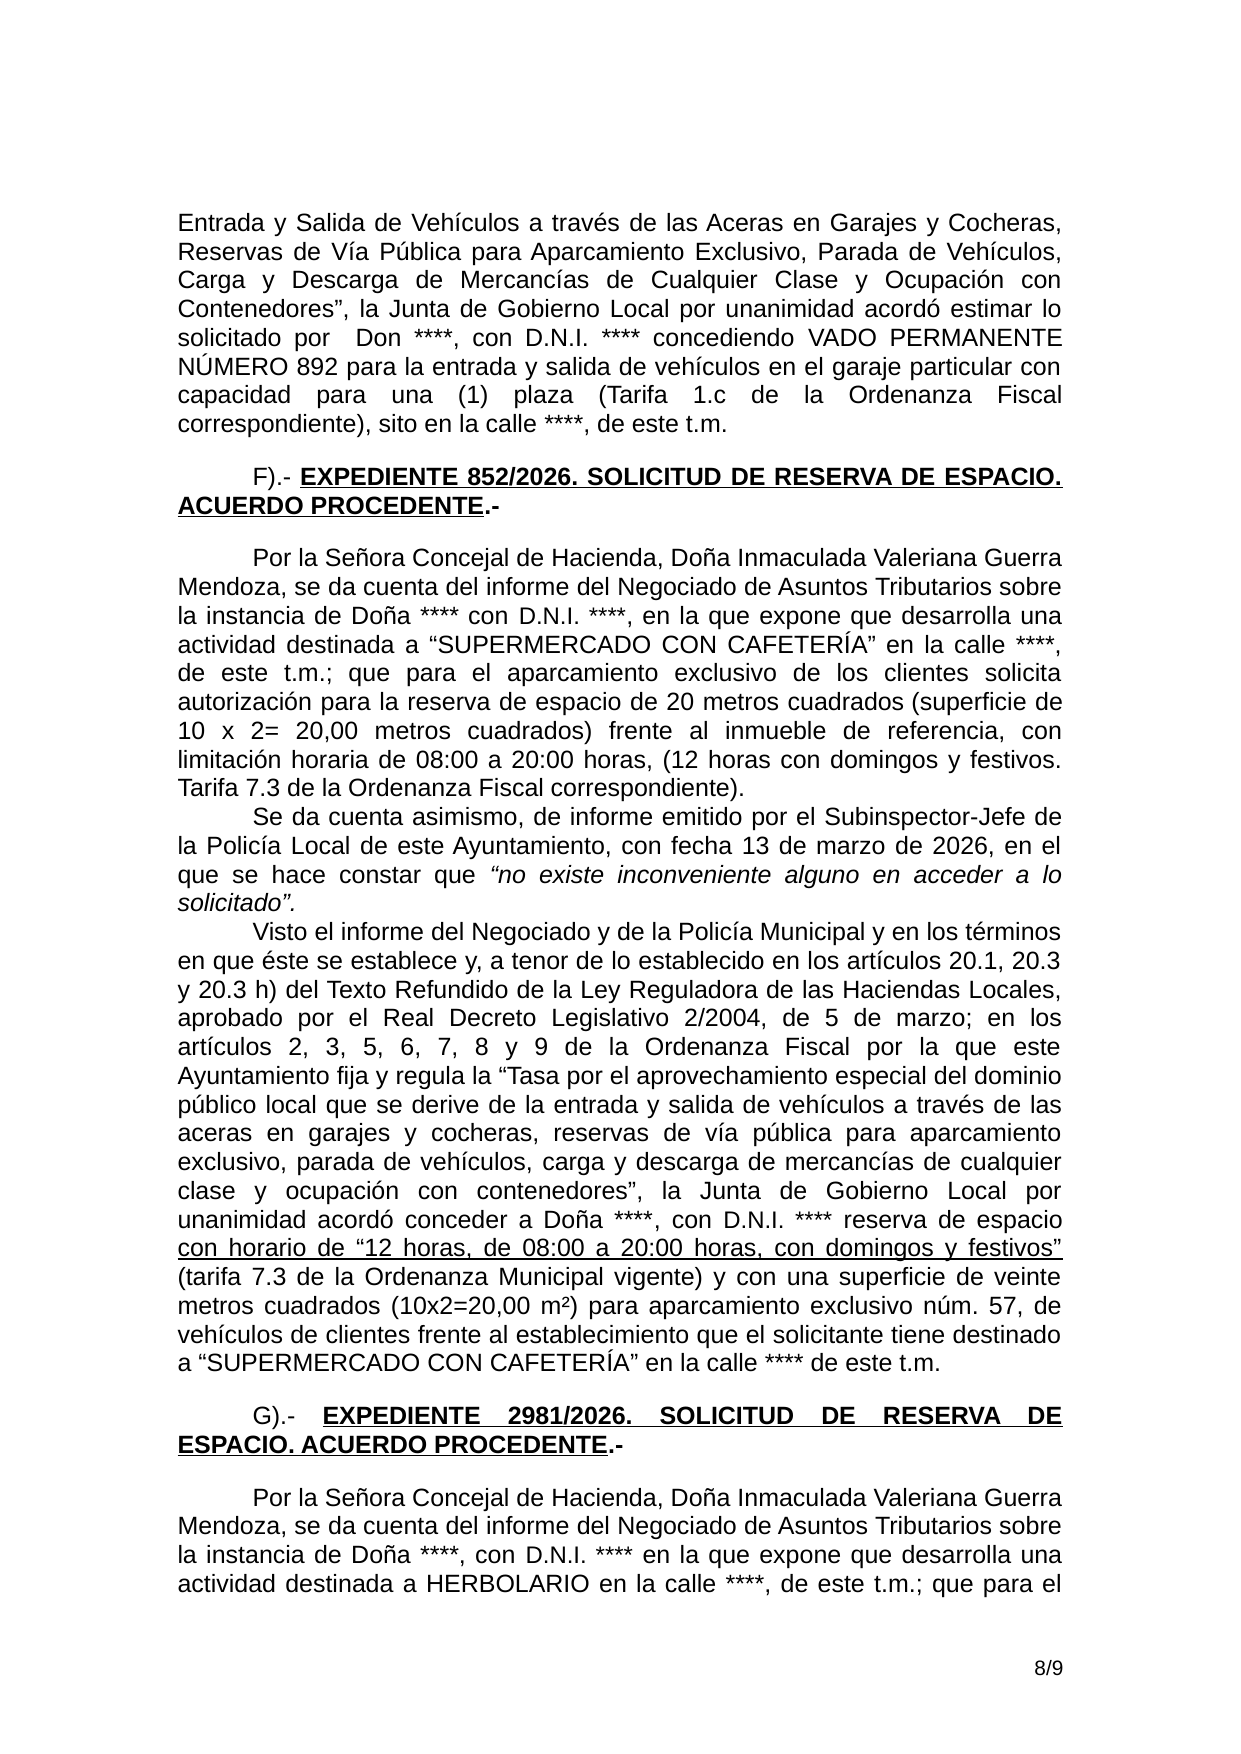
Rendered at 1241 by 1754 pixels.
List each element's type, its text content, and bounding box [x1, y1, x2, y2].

text Por la Señora Concejal de Hacienda, Doña Inmaculada Valeriana Guerra Mendoza, se da cuenta del informe del Negociado de Asuntos Tributarios sobre la instancia de Doña ****, con D.N.I. **** en la que expone que desarrolla una actividad destinada a HERBOLARIO en la calle ****, de este t.m.; que para el [177, 1482, 1063, 1597]
text F).- EXPEDIENTE 852/2026. SOLICITUD DE RESERVA DE ESPACIO. ACUERDO PROCEDENTE.- [177, 462, 1063, 519]
text Se da cuenta asimismo, de informe emitido por el Subinspector-Jefe de la Policía Local de este Ayuntamiento, con fecha 13 de marzo de 2026, en el que se hace constar que “no existe inconveniente alguno en acceder a lo solicitado”. [177, 802, 1063, 917]
text Entrada y Salida de Vehículos a través de las Aceras en Garajes y Cocheras, Reservas de Vía Pública para Aparcamiento Exclusivo, Parada de Vehículos, Carga y Descarga de Mercancías de Cualquier Clase y Ocupación con Contenedores”, la Junta de Gobierno Local por unanimidad acordó estimar lo solicitado por Don ****, con D.N.I. **** concediendo VADO PERMANENTE NÚMERO 892 para la entrada y salida de vehículos en el garaje particular con capacidad para una (1) plaza (Tarifa 1.c de la Ordenanza Fiscal correspondiente), sito en la calle ****, de este t.m. [177, 208, 1063, 438]
text Por la Señora Concejal de Hacienda, Doña Inmaculada Valeriana Guerra Mendoza, se da cuenta del informe del Negociado de Asuntos Tributarios sobre la instancia de Doña **** con D.N.I. ****, en la que expone que desarrolla una actividad destinada a “SUPERMERCADO CON CAFETERÍA” en la calle ****, de este t.m.; que para el aparcamiento exclusivo de los clientes solicita autorización para la reserva de espacio de 20 metros cuadrados (superficie de 10 x 2= 20,00 metros cuadrados) frente al inmueble de referencia, con limitación horaria de 08:00 a 20:00 horas, (12 horas con domingos y festivos. Tarifa 7.3 de la Ordenanza Fiscal correspondiente). [177, 543, 1063, 802]
text (tarifa 7.3 de la Ordenanza Municipal vigente) y con una superficie de veinte metros cuadrados (10x2=20,00 m²) para aparcamiento exclusivo núm. 57, de vehículos de clientes frente al establecimiento que el solicitante tiene destinado a “SUPERMERCADO CON CAFETERÍA” en la calle **** de este t.m. [177, 1259, 1063, 1377]
text G).- EXPEDIENTE 2981/2026. SOLICITUD DE RESERVA DE ESPACIO. ACUERDO PROCEDENTE.- [177, 1401, 1063, 1458]
text Visto el informe del Negociado y de la Policía Municipal y en los términos en que éste se establece y, a tenor de lo establecido en los artículos 20.1, 20.3 y 20.3 h) del Texto Refundido de la Ley Reguladora de las Haciendas Locales, aprobado por el Real Decreto Legislativo 2/2004, de 5 de marzo; en los artículos 2, 3, 5, 6, 7, 8 y 9 de la Ordenanza Fiscal por la que este Ayuntamiento fija y regula la “Tasa por el aprovechamiento especial del dominio público local que se derive de la entrada y salida de vehículos a través de las aceras en garajes y cocheras, reservas de vía pública para aparcamiento exclusivo, parada de vehículos, carga y descarga de mercancías de cualquier clase y ocupación con contenedores”, la Junta de Gobierno Local por unanimidad acordó conceder a Doña ****, con D.N.I. **** reserva de espacio con horario de “12 horas, de 08:00 a 20:00 horas, con domingos y festivos” [177, 917, 1063, 1258]
